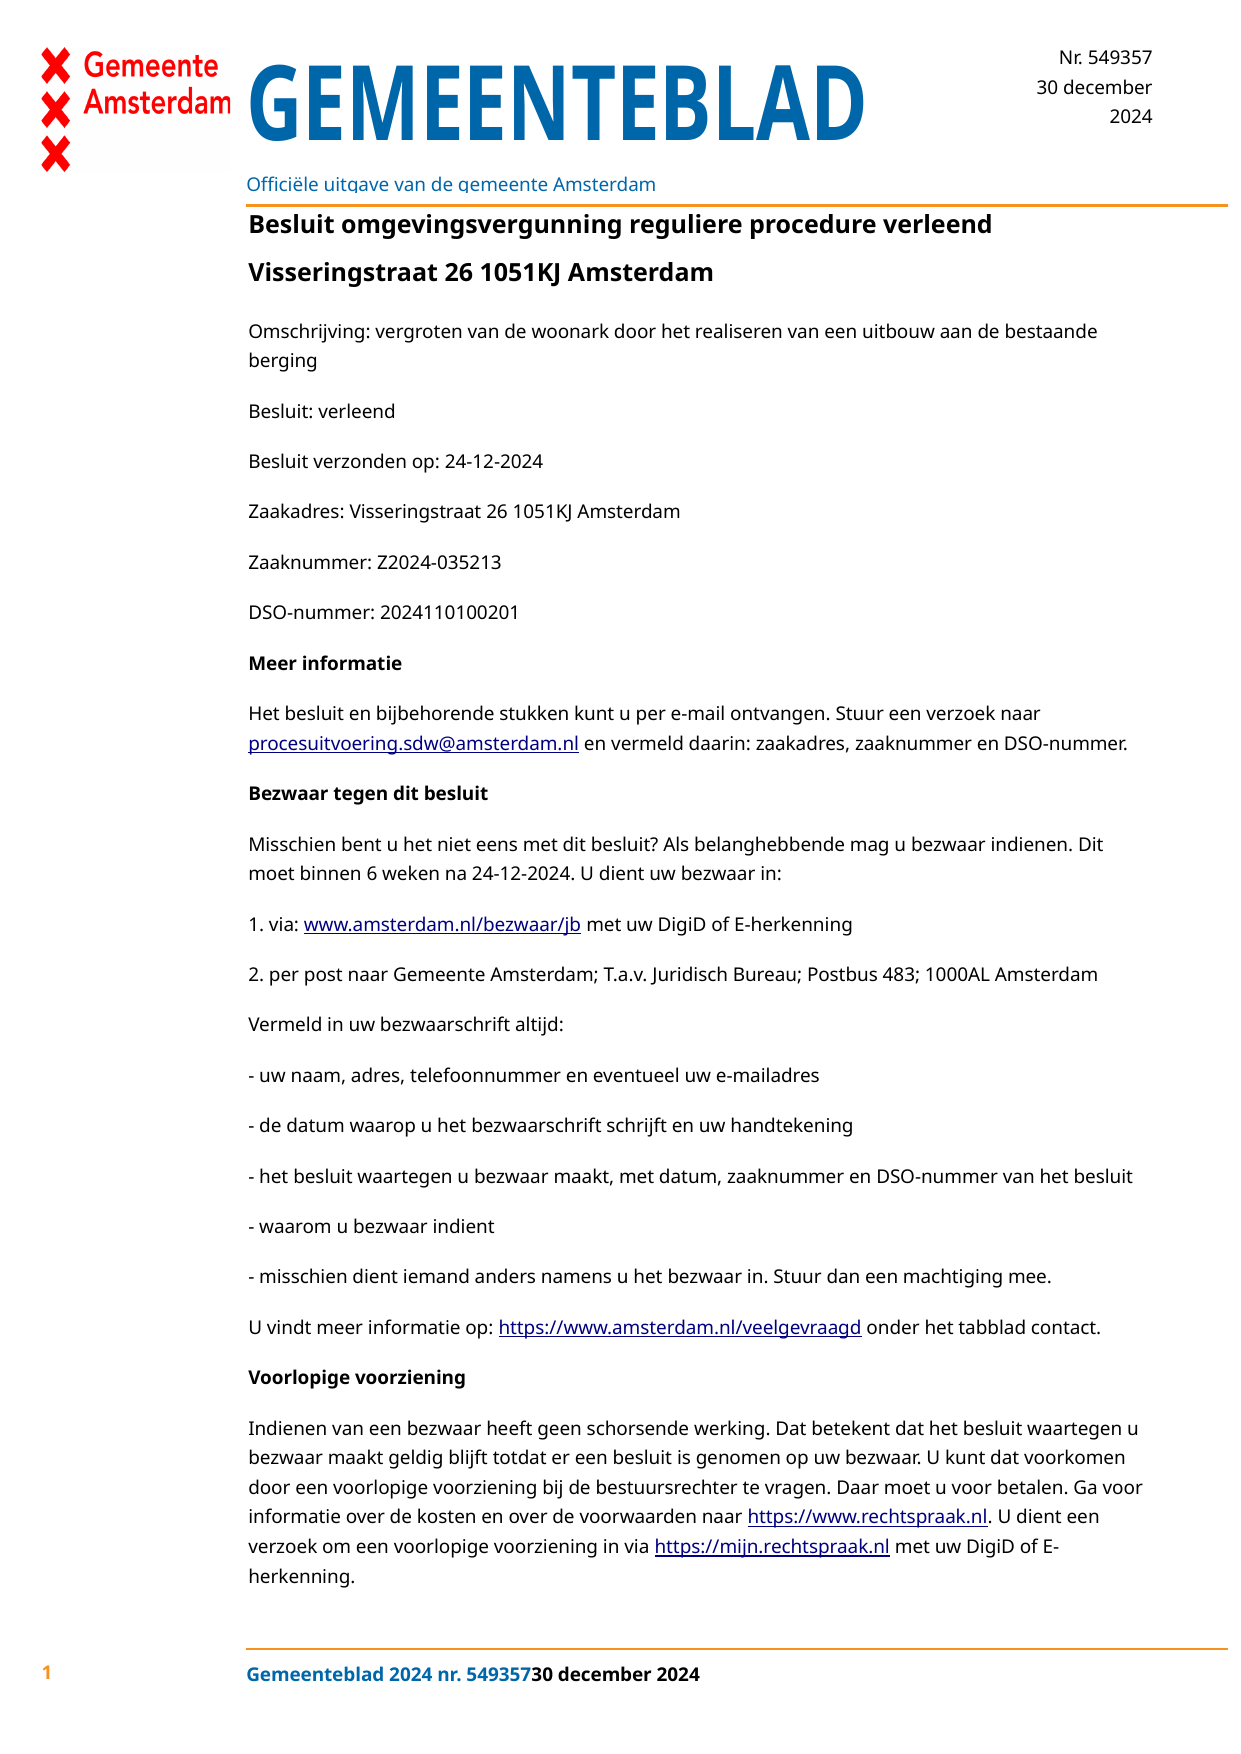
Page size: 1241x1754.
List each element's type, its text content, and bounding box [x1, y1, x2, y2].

text Indienen van een bezwaar heeft geen schorsende werking. Dat betekent dat het besluit waartegen u bezwaar maakt geldig blijft totdat er een besluit is genomen op uw bezwaar. U kunt dat voorkomen door een voorlopige voorziening bij de bestuursrechter te vragen. Daar moet u voor betalen. Ga voor informatie over de kosten en over de voorwaarden naar https://www.rechtspraak.nl. U dient een verzoek om een voorlopige voorziening in via https://mijn.rechtspraak.nl met uw DigiD of E-herkenning. [248, 1415, 1152, 1589]
picture [41, 47, 231, 172]
text Meer informatie [248, 650, 1152, 676]
text - waarom u bezwaar indient [248, 1213, 1152, 1239]
text 2. per post naar Gemeente Amsterdam; T.a.v. Juridisch Bureau; Postbus 483; 1000AL Amsterdam [248, 961, 1152, 987]
text - misschien dient iemand anders namens u het bezwaar in. Stuur dan een machtiging mee. [248, 1264, 1152, 1289]
text Omschrijving: vergroten van de woonark door het realiseren van een uitbouw aan de bestaande berging [248, 318, 1152, 373]
text Het besluit en bijbehorende stukken kunt u per e-mail ontvangen. Stuur een verzoek naar procesuitvoering.sdw@amsterdam.nl en vermeld daarin: zaakadres, zaaknummer en DSO-nummer. [248, 700, 1152, 756]
text 1. via: www.amsterdam.nl/bezwaar/jb met uw DigiD of E-herkenning [248, 911, 1152, 937]
text Zaaknummer: Z2024-035213 [248, 549, 1152, 575]
text - het besluit waartegen u bezwaar maakt, met datum, zaaknummer en DSO-nummer van het besluit [248, 1163, 1152, 1189]
text - de datum waarop u het bezwaarschrift schrijft en uw handtekening [248, 1112, 1152, 1138]
text Besluit: verleend [248, 398, 1152, 424]
text Zaakadres: Visseringstraat 26 1051KJ Amsterdam [248, 499, 1152, 524]
text Besluit verzonden op: 24-12-2024 [248, 448, 1152, 474]
text U vindt meer informatie op: https://www.amsterdam.nl/veelgevraagd onder het tabblad contact. [248, 1314, 1152, 1340]
text Besluit omgevingsvergunning reguliere procedure verleend Visseringstraat 26 1051KJ Amsterdam [248, 207, 1152, 288]
text DSO-nummer: 2024110100201 [248, 599, 1152, 625]
text - uw naam, adres, telefoonnummer en eventueel uw e-mailadres [248, 1062, 1152, 1088]
text Misschien bent u het niet eens met dit besluit? Als belanghebbende mag u bezwaar indienen. Dit moet binnen 6 weken na 24-12-2024. U dient uw bezwaar in: [248, 831, 1152, 886]
text Bezwaar tegen dit besluit [248, 780, 1152, 806]
text Vermeld in uw bezwaarschrift altijd: [248, 1012, 1152, 1037]
text Voorlopige voorziening [248, 1364, 1152, 1390]
